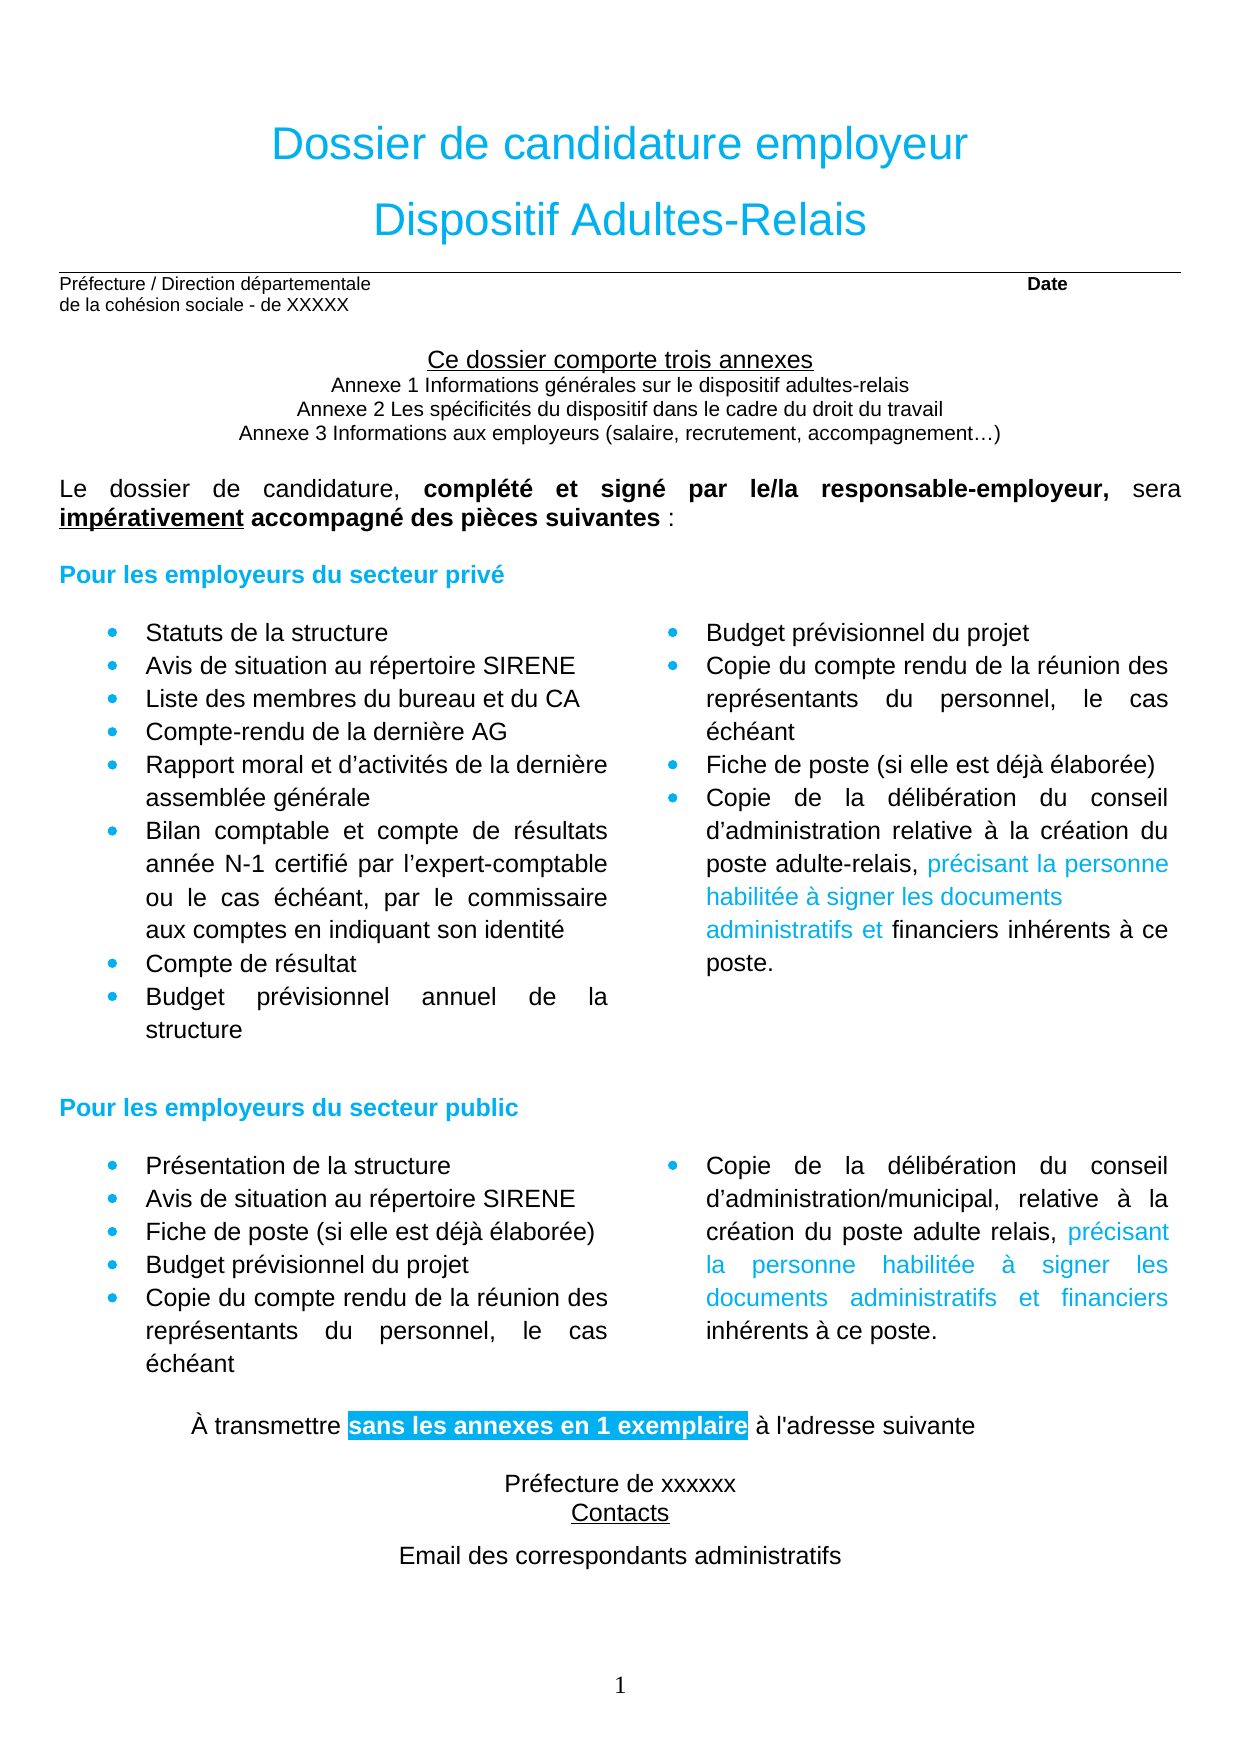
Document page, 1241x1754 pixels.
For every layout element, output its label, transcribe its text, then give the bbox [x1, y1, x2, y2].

text de la cohésion sociale - de XXXXX [59, 294, 1181, 316]
text Pour les employeurs du secteur public [59, 1093, 1181, 1122]
text Le dossier de candidature, complété et signé par le/la responsable-employeur, sera impérativement accompagné des pièces suivantes : [59, 474, 1181, 531]
table_header Statuts de la structure Avis de situation au répertoire SIRENE Liste des membres du bureau et du CA Compte-rendu de la dernière AG Rapport moral et d’activités de la dernière assemblée générale Bilan comptable et compte de résultats année N-1 certifié par l’expert-comptable ou le cas échéant, par le commissaire aux comptes en indiquant son identité Compte de résultat Budget prévisionnel annuel de la structure [59, 618, 619, 1064]
text Contacts [59, 1498, 1181, 1526]
text Dossier de candidature employeur [59, 116, 1181, 169]
text Ce dossier comporte trois annexes [59, 344, 1181, 373]
text Annexe 2 Les spécificités du dispositif dans le cadre du droit du travail [59, 397, 1181, 421]
text Préfecture / Direction départementale Date [59, 273, 1181, 294]
text À transmettre sans les annexes en 1 exemplaire à l'adresse suivante [59, 1411, 1181, 1440]
table_header Budget prévisionnel du projet Copie du compte rendu de la réunion des représentants du personnel, le cas échéant Fiche de poste (si elle est déjà élaborée) Copie de la délibération du conseil d’administration relative à la création du poste adulte-relais, précisant la personne habilitée à signer les documents administratifs et financiers inhérents à ce poste. [620, 618, 1180, 1064]
text Annexe 1 Informations générales sur le dispositif adultes-relais [59, 373, 1181, 397]
text Email des correspondants administratifs [59, 1541, 1181, 1569]
text Pour les employeurs du secteur privé [59, 560, 1181, 589]
table_header Présentation de la structure Avis de situation au répertoire SIRENE Fiche de poste (si elle est déjà élaborée) Budget prévisionnel du projet Copie du compte rendu de la réunion des représentants du personnel, le cas échéant [59, 1151, 619, 1399]
table_header Copie de la délibération du conseil d’administration/municipal, relative à la création du poste adulte relais, précisant la personne habilitée à signer les documents administratifs et financiers inhérents à ce poste. [620, 1151, 1180, 1399]
text Annexe 3 Informations aux employeurs (salaire, recrutement, accompagnement…) [59, 421, 1181, 445]
subtitle Dispositif Adultes-Relais [59, 193, 1181, 246]
subtitle Préfecture de xxxxxx [59, 1469, 1181, 1498]
